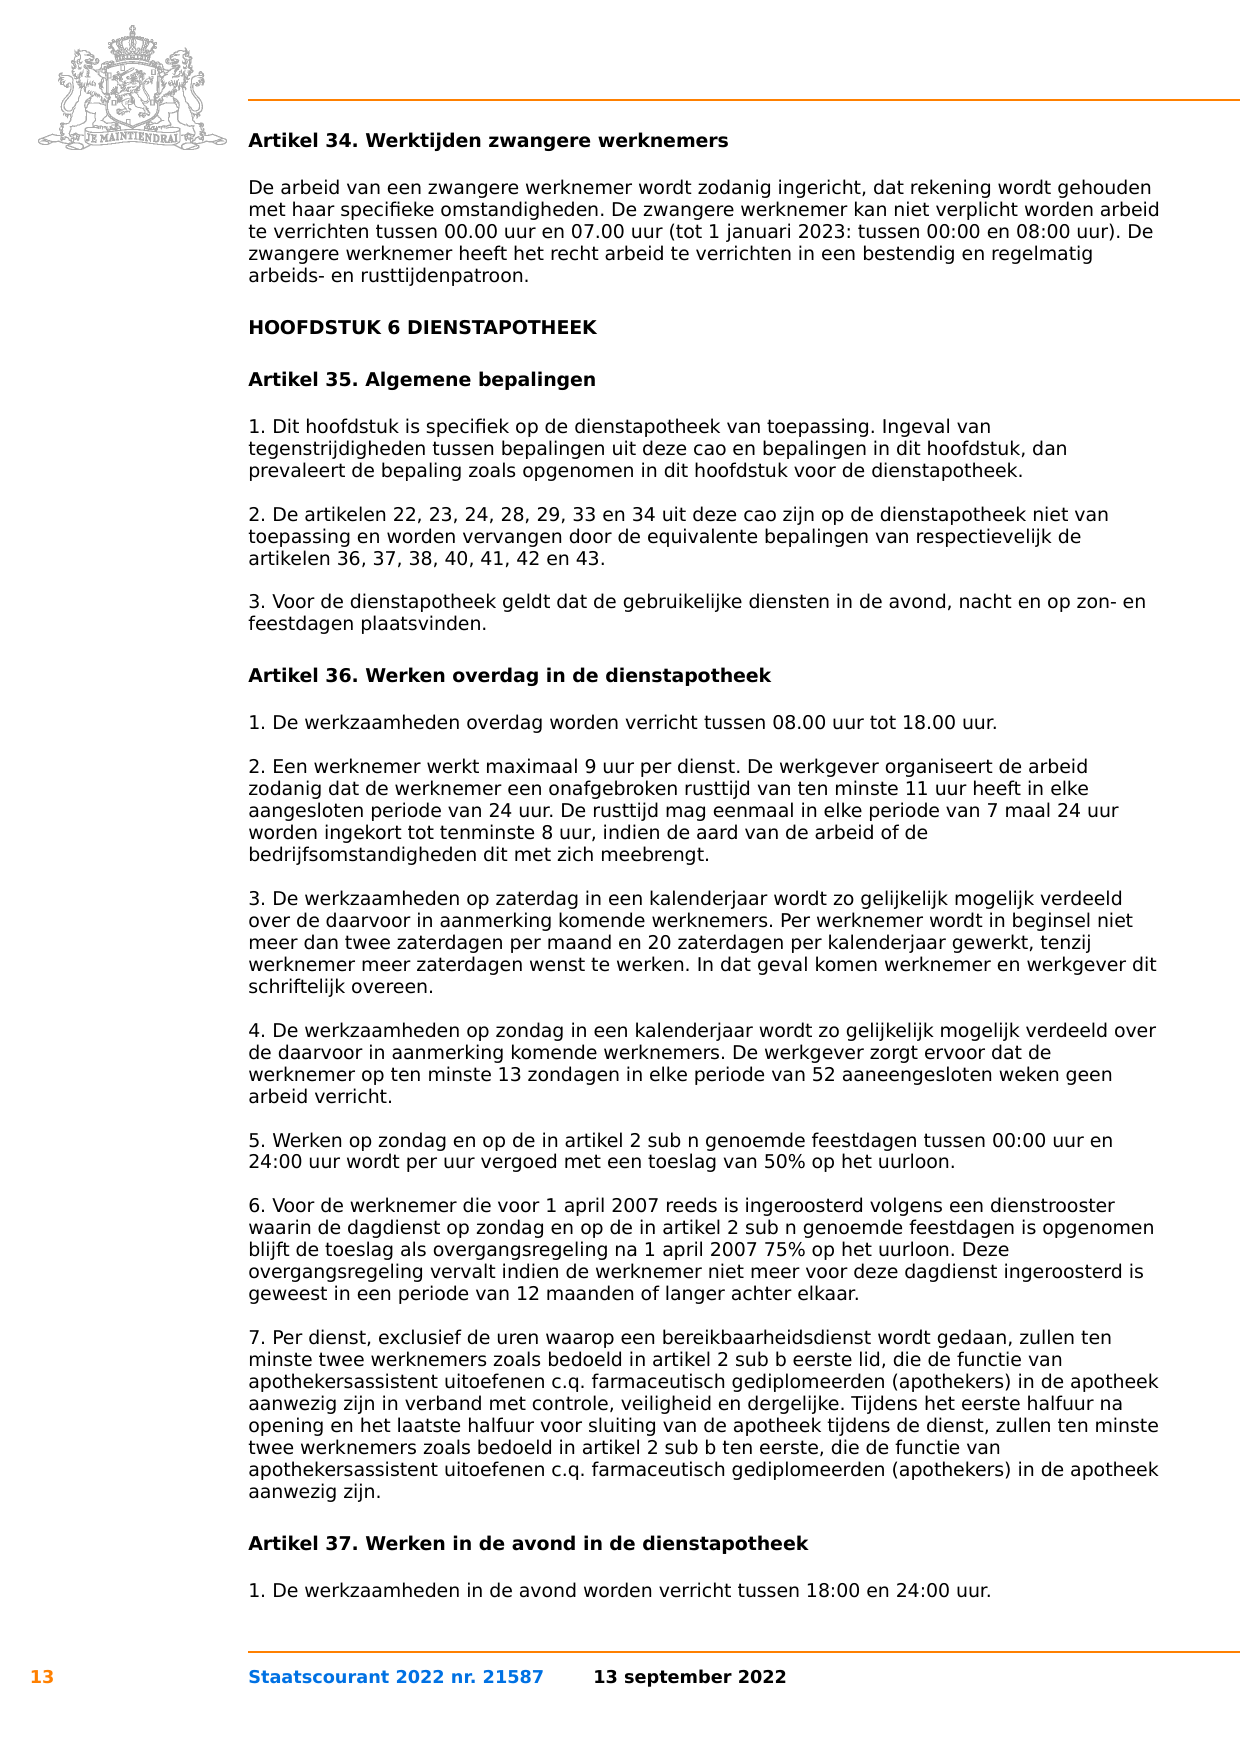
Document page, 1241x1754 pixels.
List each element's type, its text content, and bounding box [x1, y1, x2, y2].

subtitle Artikel 34. Werktijden zwangere werknemers [248, 130, 1163, 152]
text 5. Werken op zondag en op de in artikel 2 sub n genoemde feestdagen tussen 00:00 uur en 24:00 uur wordt per uur vergoed met een toeslag van 50% op het uurloon. [248, 1129, 1163, 1173]
subtitle Artikel 36. Werken overdag in de dienstapotheek [248, 665, 1163, 687]
text De arbeid van een zwangere werknemer wordt zodanig ingericht, dat rekening wordt gehouden met haar specifieke omstandigheden. De zwangere werknemer kan niet verplicht worden arbeid te verrichten tussen 00.00 uur en 07.00 uur (tot 1 januari 2023: tussen 00:00 en 08:00 uur). De zwangere werknemer heeft het recht arbeid te verrichten in een bestendig en regelmatig arbeids- en rusttijdenpatroon. [248, 177, 1163, 287]
text 1. Dit hoofdstuk is specifiek op de dienstapotheek van toepassing. Ingeval van tegenstrijdigheden tussen bepalingen uit deze cao en bepalingen in dit hoofdstuk, dan prevaleert de bepaling zoals opgenomen in dit hoofdstuk voor de dienstapotheek. [248, 416, 1163, 482]
subtitle Artikel 37. Werken in de avond in de dienstapotheek [248, 1533, 1163, 1555]
picture [38, 25, 227, 150]
text 7. Per dienst, exclusief de uren waarop een bereikbaarheidsdienst wordt gedaan, zullen ten minste twee werknemers zoals bedoeld in artikel 2 sub b eerste lid, die de functie van apothekersassistent uitoefenen c.q. farmaceutisch gediplomeerden (apothekers) in de apotheek aanwezig zijn in verband met controle, veiligheid en dergelijke. Tijdens het eerste halfuur na opening en het laatste halfuur voor sluiting van de apotheek tijdens de dienst, zullen ten minste twee werknemers zoals bedoeld in artikel 2 sub b ten eerste, die de functie van apothekersassistent uitoefenen c.q. farmaceutisch gediplomeerden (apothekers) in de apotheek aanwezig zijn. [248, 1327, 1163, 1503]
text 6. Voor de werknemer die voor 1 april 2007 reeds is ingeroosterd volgens een dienstrooster waarin de dagdienst op zondag en op de in artikel 2 sub n genoemde feestdagen is opgenomen blijft de toeslag als overgangsregeling na 1 april 2007 75% op het uurloon. Deze overgangsregeling vervalt indien de werknemer niet meer voor deze dagdienst ingeroosterd is geweest in een periode van 12 maanden of langer achter elkaar. [248, 1195, 1163, 1305]
text 3. Voor de dienstapotheek geldt dat de gebruikelijke diensten in de avond, nacht en op zon- en feestdagen plaatsvinden. [248, 591, 1163, 635]
text 4. De werkzaamheden op zondag in een kalenderjaar wordt zo gelijkelijk mogelijk verdeeld over de daarvoor in aanmerking komende werknemers. De werkgever zorgt ervoor dat de werknemer op ten minste 13 zondagen in elke periode van 52 aaneengesloten weken geen arbeid verricht. [248, 1020, 1163, 1108]
text 3. De werkzaamheden op zaterdag in een kalenderjaar wordt zo gelijkelijk mogelijk verdeeld over de daarvoor in aanmerking komende werknemers. Per werknemer wordt in beginsel niet meer dan twee zaterdagen per maand en 20 zaterdagen per kalenderjaar gewerkt, tenzij werknemer meer zaterdagen wenst te werken. In dat geval komen werknemer en werkgever dit schriftelijk overeen. [248, 888, 1163, 998]
text 1. De werkzaamheden overdag worden verricht tussen 08.00 uur tot 18.00 uur. [248, 712, 1163, 734]
text 2. De artikelen 22, 23, 24, 28, 29, 33 en 34 uit deze cao zijn op de dienstapotheek niet van toepassing en worden vervangen door de equivalente bepalingen van respectievelijk de artikelen 36, 37, 38, 40, 41, 42 en 43. [248, 503, 1163, 569]
text 2. Een werknemer werkt maximaal 9 uur per dienst. De werkgever organiseert de arbeid zodanig dat de werknemer een onafgebroken rusttijd van ten minste 11 uur heeft in elke aangesloten periode van 24 uur. De rusttijd mag eenmaal in elke periode van 7 maal 24 uur worden ingekort tot tenminste 8 uur, indien de aard van de arbeid of de bedrijfsomstandigheden dit met zich meebrengt. [248, 756, 1163, 866]
text 1. De werkzaamheden in de avond worden verricht tussen 18:00 en 24:00 uur. [248, 1580, 1163, 1602]
subtitle Artikel 35. Algemene bepalingen [248, 369, 1163, 391]
subtitle HOOFDSTUK 6 DIENSTAPOTHEEK [248, 317, 1163, 339]
